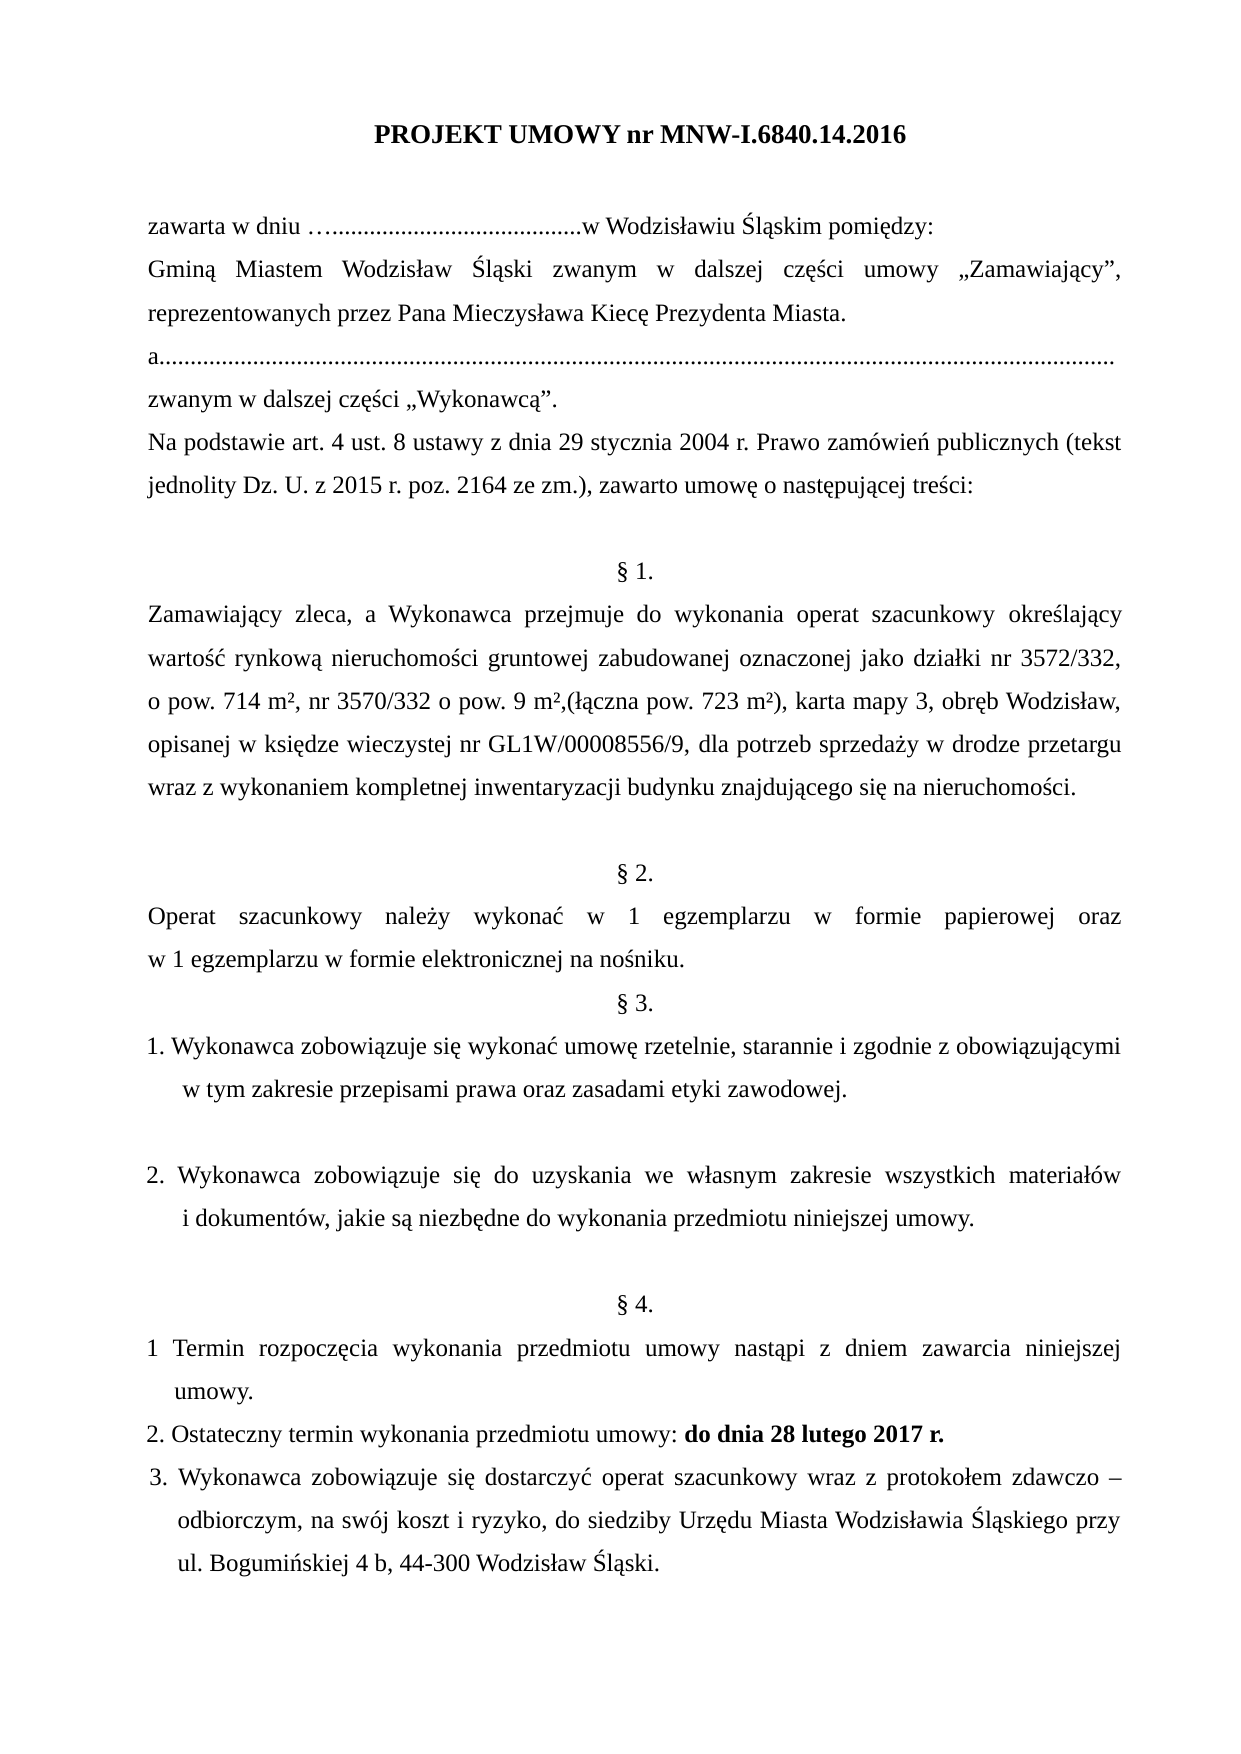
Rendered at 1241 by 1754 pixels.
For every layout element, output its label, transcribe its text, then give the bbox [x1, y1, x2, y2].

text § 1. [148, 556, 1122, 585]
text PROJEKT UMOWY nr MNW-I.6840.14.2016 [0, 118, 1122, 149]
text zawarta w dniu …........................................w Wodzisławiu Śląskim pomiędzy: [148, 211, 1122, 240]
text § 3. [148, 988, 1122, 1016]
text 2. Wykonawca zobowiązuje się do uzyskania we własnym zakresie wszystkich materiałów i dokumentów, jakie są niezbędne do wykonania przedmiotu niniejszej umowy. [146, 1160, 1122, 1232]
text 2. Ostateczny termin wykonania przedmiotu umowy: do dnia 28 lutego 2017 r. [146, 1419, 1122, 1448]
text Zamawiający zleca, a Wykonawca przejmuje do wykonania operat szacunkowy określający wartość rynkową nieruchomości gruntowej zabudowanej oznaczonej jako działki nr 3572/332, o pow. 714 m², nr 3570/332 o pow. 9 m²,(łączna pow. 723 m²), karta mapy 3, obręb Wodzisław, opisanej w księdze wieczystej nr GL1W/00008556/9, dla potrzeb sprzedaży w drodze przetargu wraz z wykonaniem kompletnej inwentaryzacji budynku znajdującego się na nieruchomości. [148, 599, 1122, 801]
text a......................................................................................................................................................... [148, 341, 1122, 369]
text 1 Termin rozpoczęcia wykonania przedmiotu umowy nastąpi z dniem zawarcia niniejszej umowy. [146, 1333, 1122, 1404]
text zwanym w dalszej części „Wykonawcą”. [148, 384, 1122, 413]
text Operat szacunkowy należy wykonać w 1 egzemplarzu w formie papierowej oraz w 1 egzemplarzu w formie elektronicznej na nośniku. [148, 901, 1122, 973]
text 1. Wykonawca zobowiązuje się wykonać umowę rzetelnie, starannie i zgodnie z obowiązującymi w tym zakresie przepisami prawa oraz zasadami etyki zawodowej. [146, 1031, 1122, 1103]
text 3. Wykonawca zobowiązuje się dostarczyć operat szacunkowy wraz z protokołem zdawczo – odbiorczym, na swój koszt i ryzyko, do siedziby Urzędu Miasta Wodzisławia Śląskiego przy ul. Bogumińskiej 4 b, 44-300 Wodzisław Śląski. [149, 1462, 1122, 1577]
text § 2. [148, 858, 1122, 887]
text Gminą Miastem Wodzisław Śląski zwanym w dalszej części umowy „Zamawiający”, reprezentowanych przez Pana Mieczysława Kiecę Prezydenta Miasta. [148, 254, 1122, 326]
text § 4. [148, 1289, 1122, 1318]
text Na podstawie art. 4 ust. 8 ustawy z dnia 29 stycznia 2004 r. Prawo zamówień publicznych (tekst jednolity Dz. U. z 2015 r. poz. 2164 ze zm.), zawarto umowę o następującej treści: [148, 427, 1122, 499]
